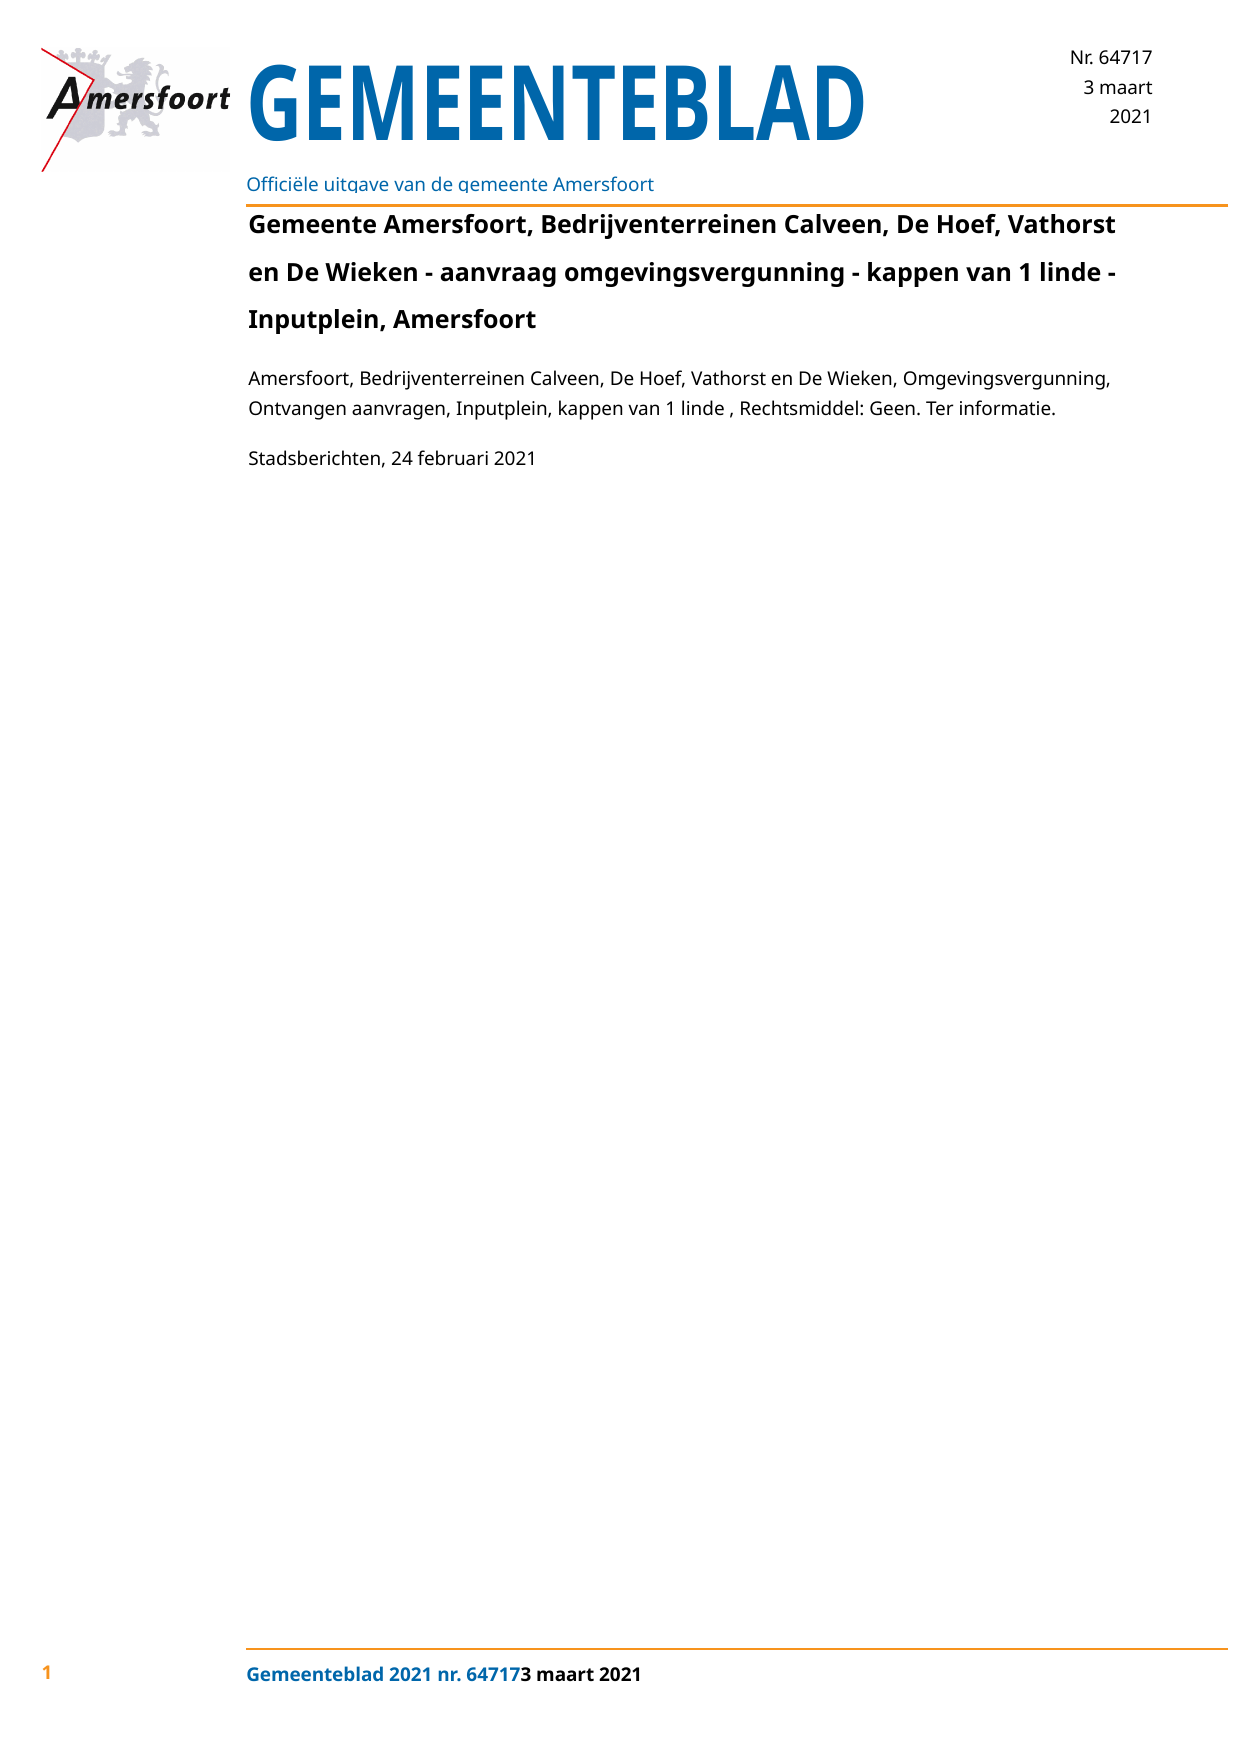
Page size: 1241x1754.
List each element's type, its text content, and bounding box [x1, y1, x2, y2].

picture [41, 47, 231, 172]
text Gemeente Amersfoort, Bedrijventerreinen Calveen, De Hoef, Vathorst en De Wieken - aanvraag omgevingsvergunning - kappen van 1 linde - Inputplein, Amersfoort [248, 207, 1152, 336]
text Amersfoort, Bedrijventerreinen Calveen, De Hoef, Vathorst en De Wieken, Omgevingsvergunning, Ontvangen aanvragen, Inputplein, kappen van 1 linde , Rechtsmiddel: Geen. Ter informatie. [248, 366, 1152, 421]
text Stadsberichten, 24 februari 2021 [248, 446, 1152, 471]
